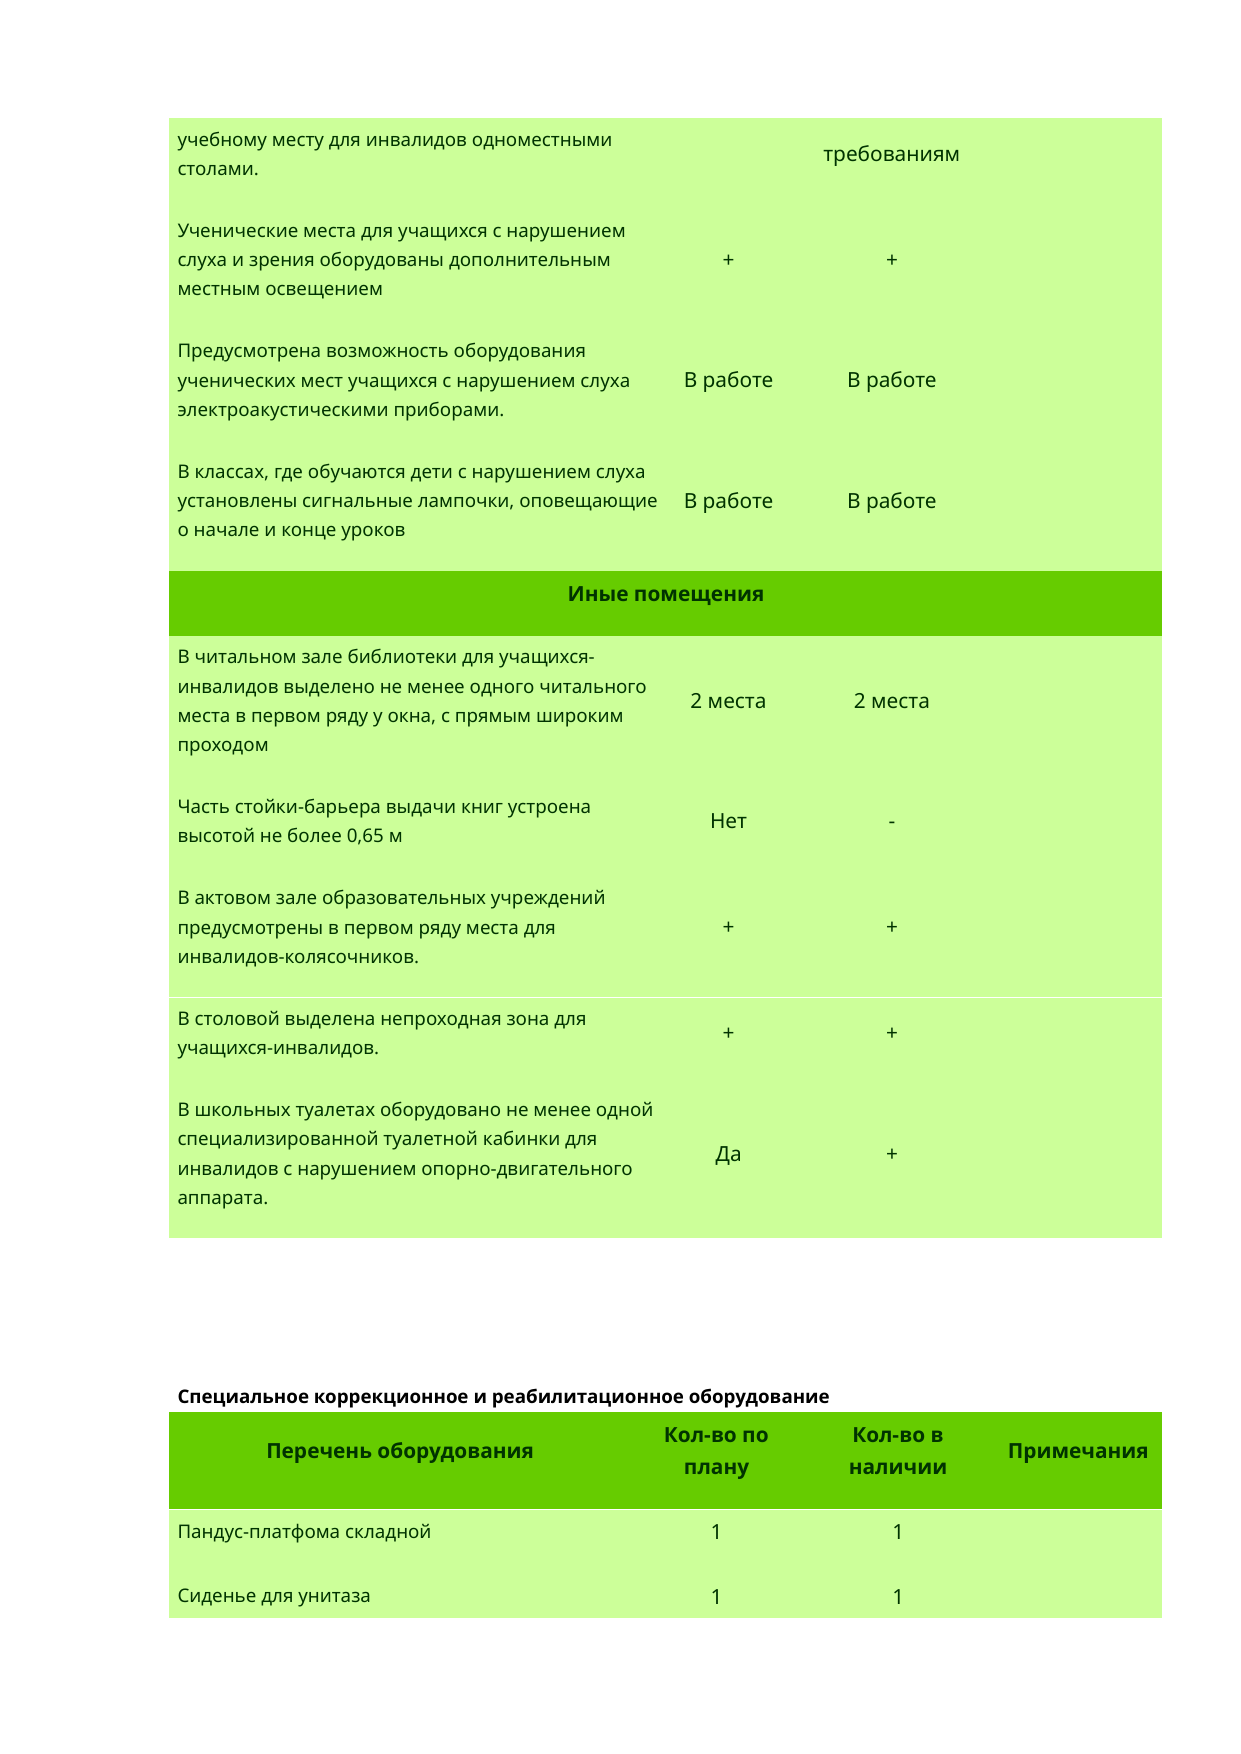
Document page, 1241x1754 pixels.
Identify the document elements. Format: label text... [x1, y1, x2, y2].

table_cell В работе [789, 330, 994, 450]
table_cell В школьных туалетах оборудовано не менее одной специализированной туалетной кабинки для инвалидов с нарушением опорно-двигательного аппарата. [169, 1089, 668, 1238]
table_header Примечания [994, 1412, 1162, 1509]
table_cell - [789, 786, 994, 877]
table_cell 2 места [668, 636, 789, 786]
table_header Кол-во в наличии [802, 1412, 994, 1509]
table_cell + [789, 877, 994, 997]
table_cell [994, 998, 1162, 1089]
table_cell [994, 636, 1162, 786]
table_cell В читальном зале библиотеки для учащихся-инвалидов выделено не менее одного читального места в первом ряду у окна, с прямым широким проходом [169, 636, 668, 786]
table_cell 1 [802, 1510, 994, 1574]
table_cell + [789, 209, 994, 330]
table_cell Ученические места для учащихся с нарушением слуха и зрения оборудованы дополнительным местным освещением [169, 209, 668, 330]
table_cell [994, 1510, 1162, 1574]
table_cell В работе [668, 450, 789, 571]
table_cell [994, 209, 1162, 330]
table_cell требованиям [789, 118, 994, 209]
table_cell В столовой выделена непроходная зона для учащихся-инвалидов. [169, 998, 668, 1089]
table_cell 1 [802, 1574, 994, 1618]
table_cell 1 [631, 1510, 802, 1574]
table_cell Иные помещения [169, 571, 1162, 636]
table_header Перечень оборудования [169, 1412, 631, 1509]
table_cell [994, 118, 1162, 209]
table_cell Нет [668, 786, 789, 877]
table_cell + [668, 877, 789, 997]
table_cell + [668, 998, 789, 1089]
table_cell [668, 118, 789, 209]
table_cell 2 места [789, 636, 994, 786]
table_cell [994, 786, 1162, 877]
table_cell [994, 330, 1162, 450]
table_cell В работе [789, 450, 994, 571]
table_cell 1 [631, 1574, 802, 1618]
table_cell В классах, где обучаются дети с нарушением слуха установлены сигнальные лампочки, оповещающие о начале и конце уроков [169, 450, 668, 571]
table_cell В актовом зале образовательных учреждений предусмотрены в первом ряду места для инвалидов-колясочников. [169, 877, 668, 997]
table_cell Да [668, 1089, 789, 1238]
table_cell + [789, 1089, 994, 1238]
table_cell Сиденье для унитаза [169, 1574, 631, 1618]
table_cell Предусмотрена возможность оборудования ученических мест учащихся с нарушением слуха электроакустическими приборами. [169, 330, 668, 450]
table_cell [994, 877, 1162, 997]
table_cell + [789, 998, 994, 1089]
table_cell Часть стойки-барьера выдачи книг устроена высотой не более 0,65 м [169, 786, 668, 877]
subtitle Специальное коррекционное и реабилитационное оборудование [177, 1383, 1152, 1409]
table_cell В работе [668, 330, 789, 450]
table_cell Пандус-платфома складной [169, 1510, 631, 1574]
table_cell [994, 1089, 1162, 1238]
table_cell [994, 450, 1162, 571]
table_header Кол-во по плану [631, 1412, 802, 1509]
table_cell + [668, 209, 789, 330]
table_cell учебному месту для инвалидов одноместными столами. [169, 118, 668, 209]
table_cell [994, 1574, 1162, 1618]
